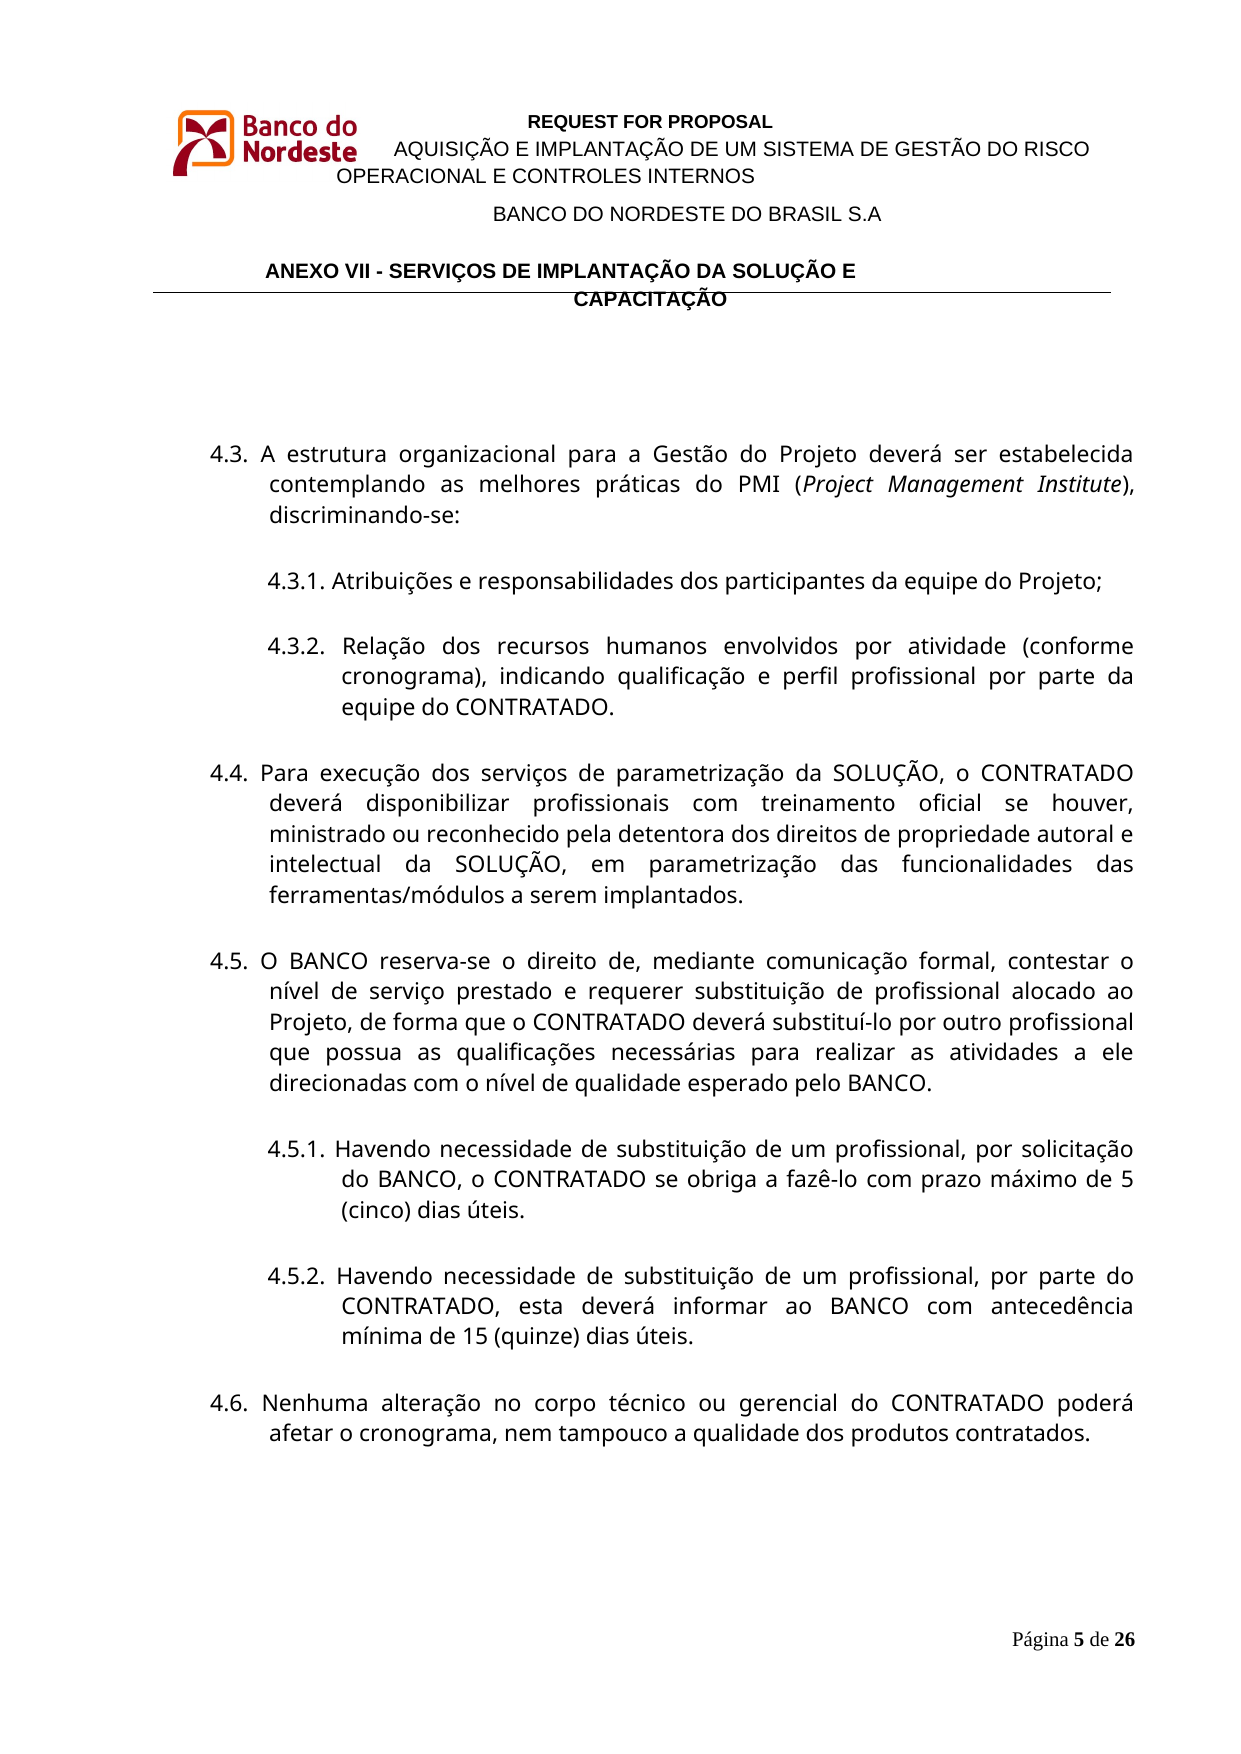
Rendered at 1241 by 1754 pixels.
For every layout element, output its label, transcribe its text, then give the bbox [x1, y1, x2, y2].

text 4.3. A estrutura organizacional para a Gestão do Projeto deverá ser estabelecida contemplando as melhores práticas do PMI (Project Management Institute), discriminando-se: [210, 438, 1135, 530]
text 4.4. Para execução dos serviços de parametrização da SOLUÇÃO, o CONTRATADO deverá disponibilizar profissionais com treinamento oficial se houver, ministrado ou reconhecido pela detentora dos direitos de propriedade autoral e intelectual da SOLUÇÃO, em parametrização das funcionalidades das ferramentas/módulos a serem implantados. [210, 757, 1135, 910]
text 4.5.2. Havendo necessidade de substituição de um profissional, por parte do CONTRATADO, esta deverá informar ao BANCO com antecedência mínima de 15 (quinze) dias úteis. [267, 1259, 1135, 1351]
text 4.6. Nenhuma alteração no corpo técnico ou gerencial do CONTRATADO poderá afetar o cronograma, nem tampouco a qualidade dos produtos contratados. [210, 1386, 1135, 1448]
picture [165, 102, 362, 182]
text 4.5.1. Havendo necessidade de substituição de um profissional, por solicitação do BANCO, o CONTRATADO se obriga a fazê-lo com prazo máximo de 5 (cinco) dias úteis. [267, 1133, 1135, 1225]
text 4.5. O BANCO reserva-se o direito de, mediante comunicação formal, contestar o nível de serviço prestado e requerer substituição de profissional alocado ao Projeto, de forma que o CONTRATADO deverá substituí-lo por outro profissional que possua as qualificações necessárias para realizar as atividades a ele direcionadas com o nível de qualidade esperado pelo BANCO. [210, 945, 1135, 1098]
picture [339, 170, 349, 182]
text 4.3.1. Atribuições e responsabilidades dos participantes da equipe do Projeto; [267, 565, 1135, 595]
text 4.3.2. Relação dos recursos humanos envolvidos por atividade (conforme cronograma), indicando qualificação e perfil profissional por parte da equipe do CONTRATADO. [267, 630, 1135, 722]
